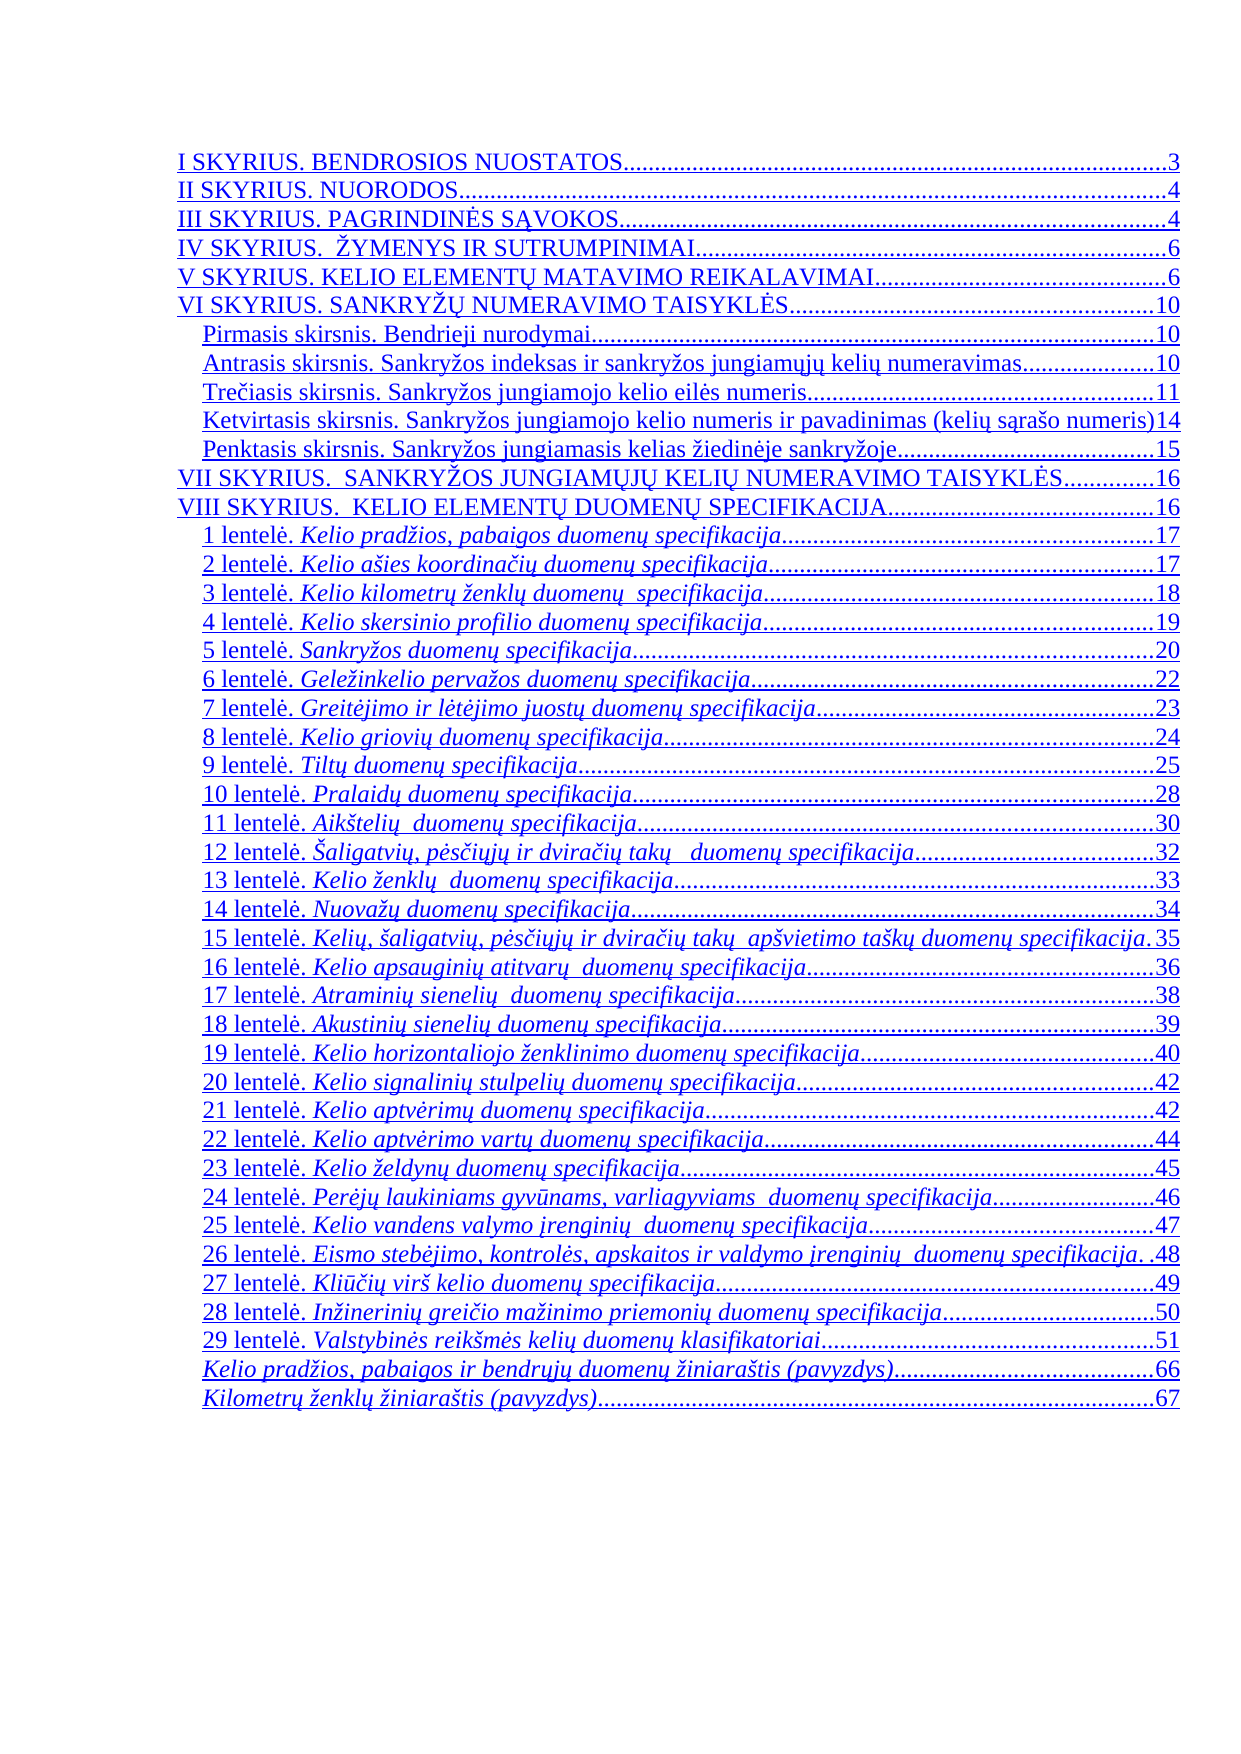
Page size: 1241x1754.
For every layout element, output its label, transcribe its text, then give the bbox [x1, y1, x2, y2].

text 9 lentelė. Tiltų duomenų specifikacija 25 [202, 751, 1181, 779]
text VII SKYRIUS. SANKRYŽOS JUNGIAMŲJŲ KELIŲ NUMERAVIMO TAISYKLĖS 16 [177, 463, 1181, 492]
text 11 lentelė. Aikštelių duomenų specifikacija 30 [202, 808, 1181, 837]
text 26 lentelė. Eismo stebėjimo, kontrolės, apskaitos ir valdymo įrenginių duomenų specifikacija 48 [202, 1239, 1181, 1268]
text 19 lentelė. Kelio horizontaliojo ženklinimo duomenų specifikacija 40 [202, 1038, 1181, 1067]
text 21 lentelė. Kelio aptvėrimų duomenų specifikacija 42 [202, 1096, 1181, 1124]
text 25 lentelė. Kelio vandens valymo įrenginių duomenų specifikacija 47 [202, 1211, 1181, 1239]
text 8 lentelė. Kelio griovių duomenų specifikacija 24 [202, 722, 1181, 751]
text 16 lentelė. Kelio apsauginių atitvarų duomenų specifikacija 36 [202, 952, 1181, 981]
text Kilometrų ženklų žiniaraštis (pavyzdys) 67 [202, 1383, 1181, 1412]
text 27 lentelė. Kliūčių virš kelio duomenų specifikacija 49 [202, 1268, 1181, 1297]
text 6 lentelė. Geležinkelio pervažos duomenų specifikacija 22 [202, 664, 1181, 693]
text 22 lentelė. Kelio aptvėrimo vartų duomenų specifikacija 44 [202, 1124, 1181, 1153]
text II SKYRIUS. NUORODOS 4 [177, 176, 1181, 204]
text 5 lentelė. Sankryžos duomenų specifikacija 20 [202, 636, 1181, 664]
text 20 lentelė. Kelio signalinių stulpelių duomenų specifikacija 42 [202, 1067, 1181, 1096]
text I SKYRIUS. BENDROSIOS NUOSTATOS 3 [177, 147, 1181, 176]
text 17 lentelė. Atraminių sienelių duomenų specifikacija 38 [202, 981, 1181, 1009]
text VI SKYRIUS. SANKRYŽŲ NUMERAVIMO TAISYKLĖS 10 [177, 291, 1181, 319]
text Penktasis skirsnis. Sankryžos jungiamasis kelias žiedinėje sankryžoje 15 [202, 434, 1181, 463]
text 13 lentelė. Kelio ženklų duomenų specifikacija 33 [202, 866, 1181, 894]
text 2 lentelė. Kelio ašies koordinačių duomenų specifikacija 17 [202, 549, 1181, 578]
text VIII SKYRIUS. KELIO ELEMENTŲ DUOMENŲ SPECIFIKACIJA 16 [177, 492, 1181, 521]
text 29 lentelė. Valstybinės reikšmės kelių duomenų klasifikatoriai 51 [202, 1326, 1181, 1354]
text V SKYRIUS. KELIO ELEMENTŲ MATAVIMO REIKALAVIMAI 6 [177, 262, 1181, 291]
text 4 lentelė. Kelio skersinio profilio duomenų specifikacija 19 [202, 607, 1181, 636]
text 14 lentelė. Nuovažų duomenų specifikacija 34 [202, 894, 1181, 923]
text Ketvirtasis skirsnis. Sankryžos jungiamojo kelio numeris ir pavadinimas (kelių sąrašo numeris) 14 [202, 406, 1181, 431]
text 18 lentelė. Akustinių sienelių duomenų specifikacija 39 [202, 1009, 1181, 1038]
text 28 lentelė. Inžinerinių greičio mažinimo priemonių duomenų specifikacija 50 [202, 1297, 1181, 1326]
text 3 lentelė. Kelio kilometrų ženklų duomenų specifikacija 18 [202, 578, 1181, 607]
text 15 lentelė. Kelių, šaligatvių, pėsčiųjų ir dviračių takų apšvietimo taškų duomenų specifikacija 35 [202, 923, 1181, 952]
text 23 lentelė. Kelio želdynų duomenų specifikacija 45 [202, 1153, 1181, 1182]
text III SKYRIUS. PAGRINDINĖS SĄVOKOS 4 [177, 204, 1181, 233]
text IV SKYRIUS. ŽYMENYS IR SUTRUMPINIMAI 6 [177, 233, 1181, 262]
text Trečiasis skirsnis. Sankryžos jungiamojo kelio eilės numeris 11 [202, 377, 1181, 406]
text 10 lentelė. Pralaidų duomenų specifikacija 28 [202, 779, 1181, 808]
text 12 lentelė. Šaligatvių, pėsčiųjų ir dviračių takų duomenų specifikacija 32 [202, 837, 1181, 866]
text Pirmasis skirsnis. Bendrieji nurodymai 10 [202, 319, 1181, 348]
text 1 lentelė. Kelio pradžios, pabaigos duomenų specifikacija 17 [202, 521, 1181, 549]
text 24 lentelė. Perėjų laukiniams gyvūnams, varliagyviams duomenų specifikacija 46 [202, 1182, 1181, 1211]
text 7 lentelė. Greitėjimo ir lėtėjimo juostų duomenų specifikacija 23 [202, 693, 1181, 722]
text Kelio pradžios, pabaigos ir bendrųjų duomenų žiniaraštis (pavyzdys) 66 [202, 1354, 1181, 1383]
text Antrasis skirsnis. Sankryžos indeksas ir sankryžos jungiamųjų kelių numeravimas 10 [202, 348, 1181, 377]
